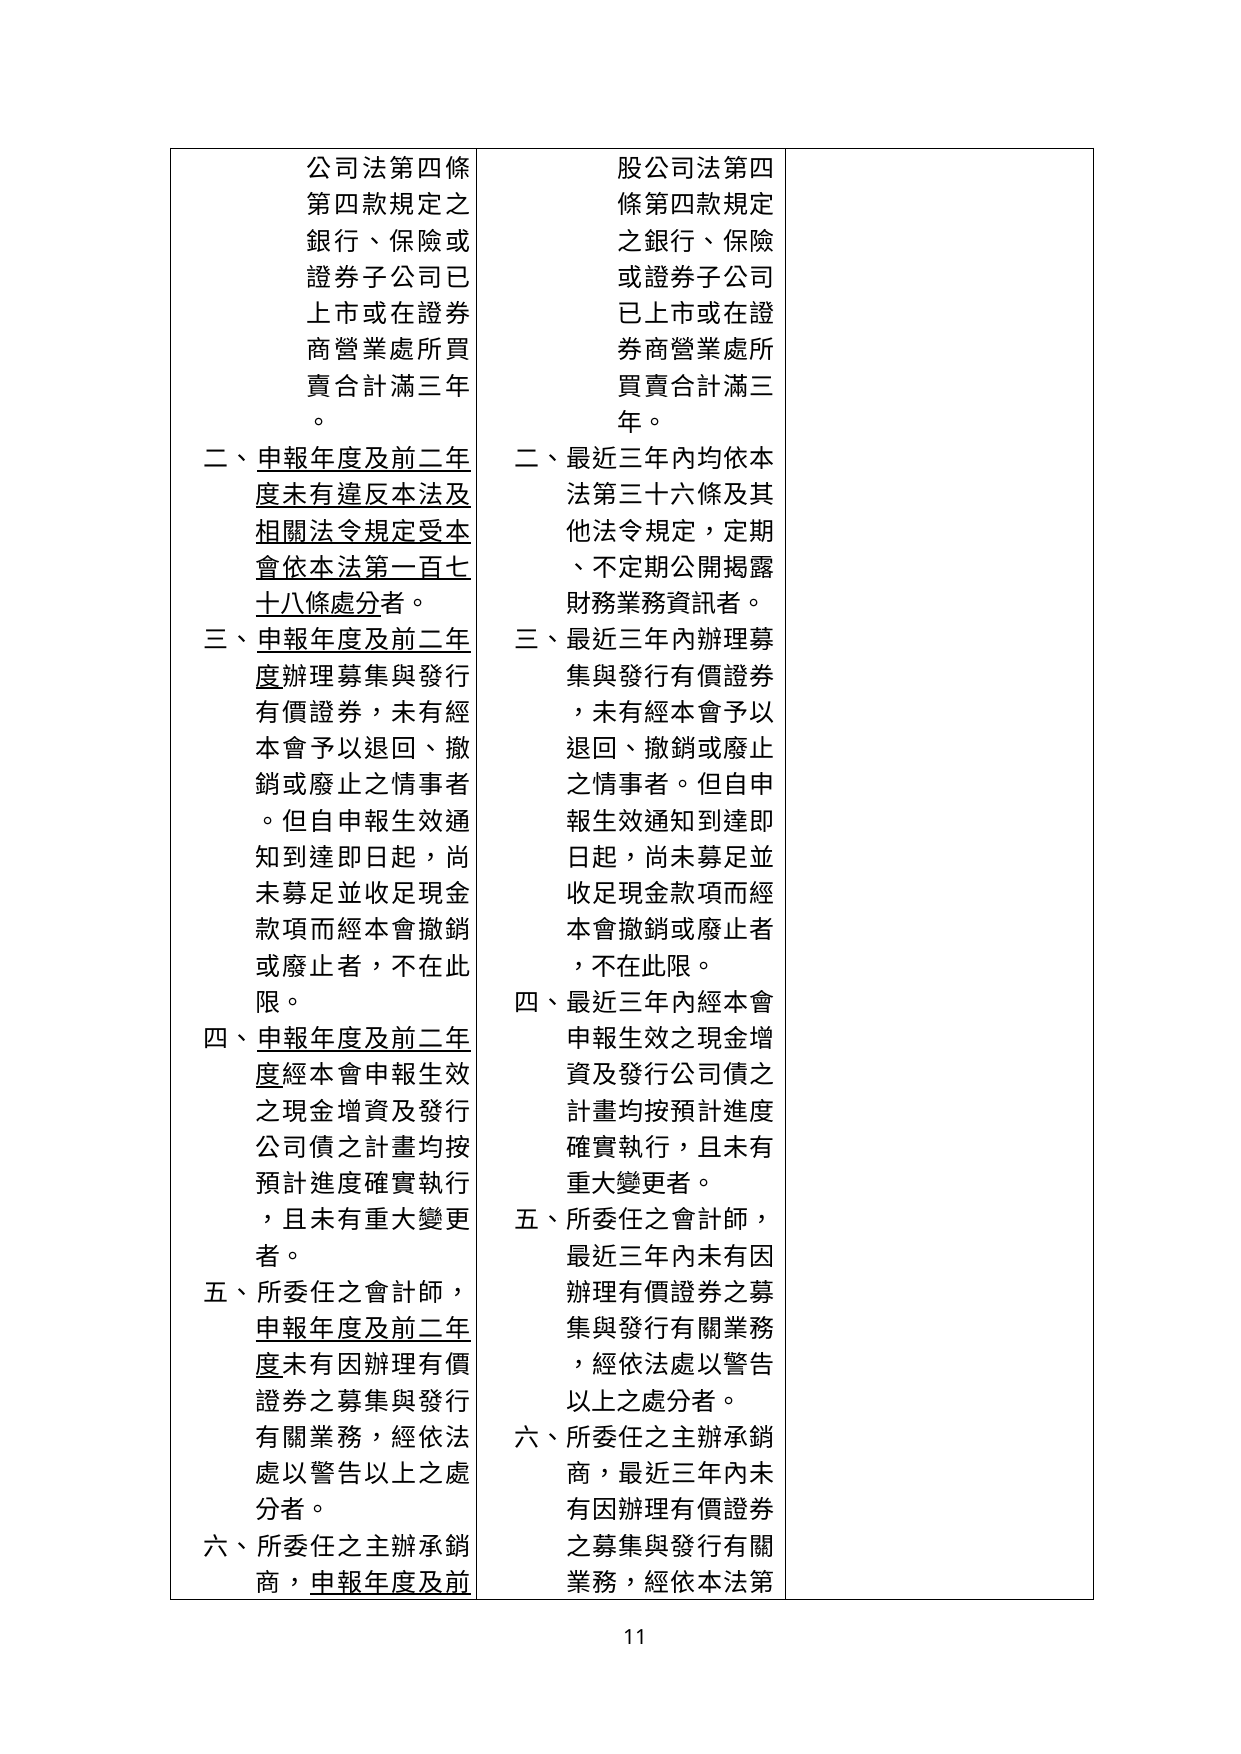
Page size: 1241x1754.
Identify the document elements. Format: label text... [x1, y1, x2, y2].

table_cell [786, 149, 1093, 1599]
table_cell 股公司法第四條第四款規定之銀行、保險或證券子公司已上市或在證券商營業處所買賣合計滿三年。 二、最近三年內均依本法第三十六條及其他法令規定，定期、不定期公開揭露財務業務資訊者。 三、最近三年內辦理募集與發行有價證券，未有經本會予以退回、撤銷或廢止之情事者。但自申報生效通知到達即日起，尚未募足並收足現金款項而經本會撤銷或廢止者，不在此限。 四、最近三年內經本會申報生效之現金增資及發行公司債之計畫均按預計進度確實執行，且未有重大變更者。 五、所委任之會計師，最近三年內未有因辦理有價證券之募集與發行有關業務，經依法處以警告以上之處分者。 六、所委任之主辦承銷商，最近三年內未有因辦理有價證券之募集與發行有關業務，經依本法第 [477, 149, 785, 1599]
table_cell 公司法第四條第四款規定之銀行、保險或證券子公司已上市或在證券商營業處所買賣合計滿三年。 二、申報年度及前二年度未有違反本法及相關法令規定受本會依本法第一百七十八條處分者。 三、申報年度及前二年度辦理募集與發行有價證券，未有經本會予以退回、撤銷或廢止之情事者。但自申報生效通知到達即日起，尚未募足並收足現金款項而經本會撤銷或廢止者，不在此限。 四、申報年度及前二年度經本會申報生效之現金增資及發行公司債之計畫均按預計進度確實執行，且未有重大變更者。 五、所委任之會計師，申報年度及前二年度未有因辦理有價證券之募集與發行有關業務，經依法處以警告以上之處分者。 六、所委任之主辦承銷商，申報年度及前 [171, 149, 476, 1599]
